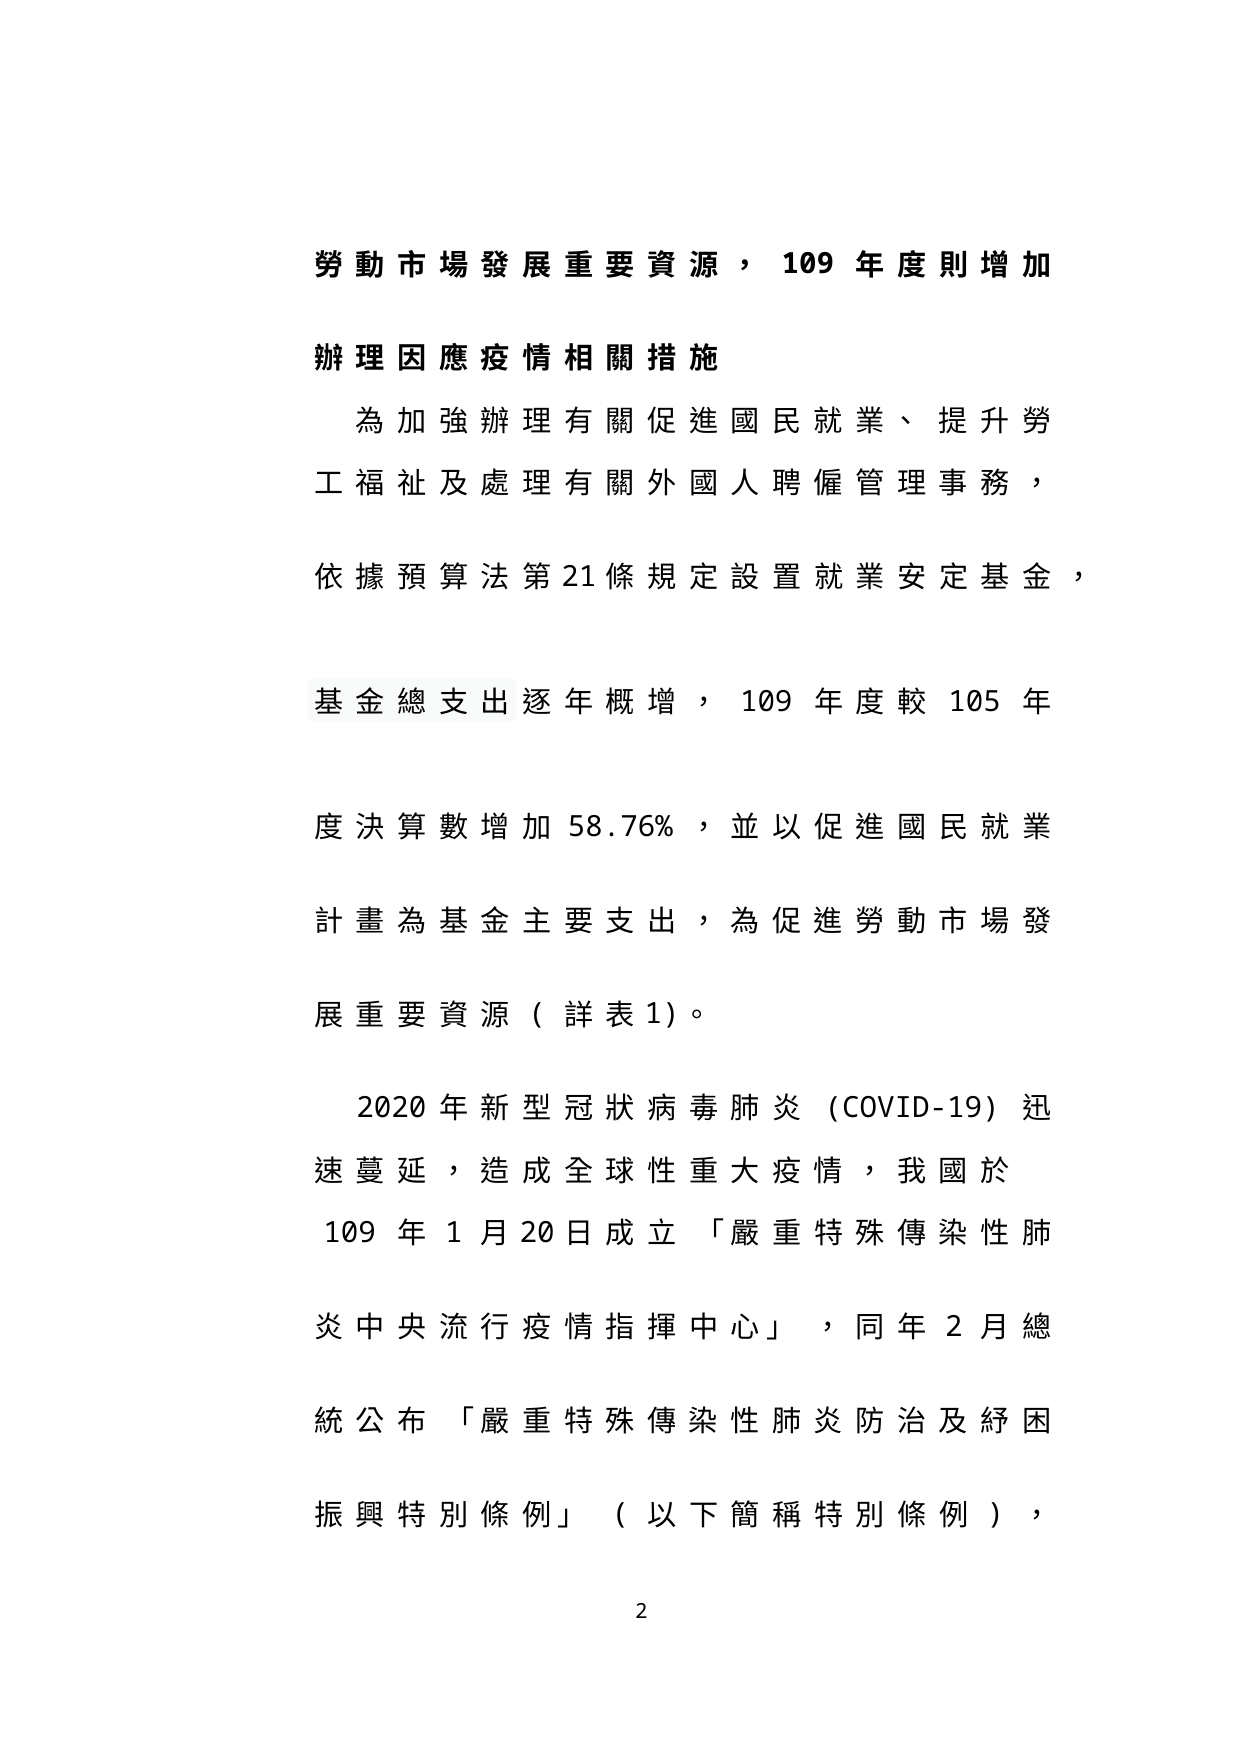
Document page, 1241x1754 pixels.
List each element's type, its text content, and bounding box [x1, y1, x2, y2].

text 勞動市場發展重要資源，109年度則增加辦理因應疫情相關措施 [242, 189, 1058, 377]
text 2020年新型冠狀病毒肺炎(COVID-19)迅速蔓延，造成全球性重大疫情，我國於109年1月20日成立「嚴重特殊傳染性肺炎中央流行疫情指揮中心」，同年2月總統公布「嚴重特殊傳染性肺炎防治及紓困振興特別條例」(以下簡稱特別條例)， [271, 1064, 1058, 1564]
text 為加強辦理有關促進國民就業、提升勞工福祉及處理有關外國人聘僱管理事務，依據預算法第21條規定設置就業安定基金，基金總支出逐年概增，109年度較105年度決算數增加58.76%，並以促進國民就業計畫為基金主要支出，為促進勞動市場發展重要資源(詳表1)。 [282, 377, 1058, 1064]
